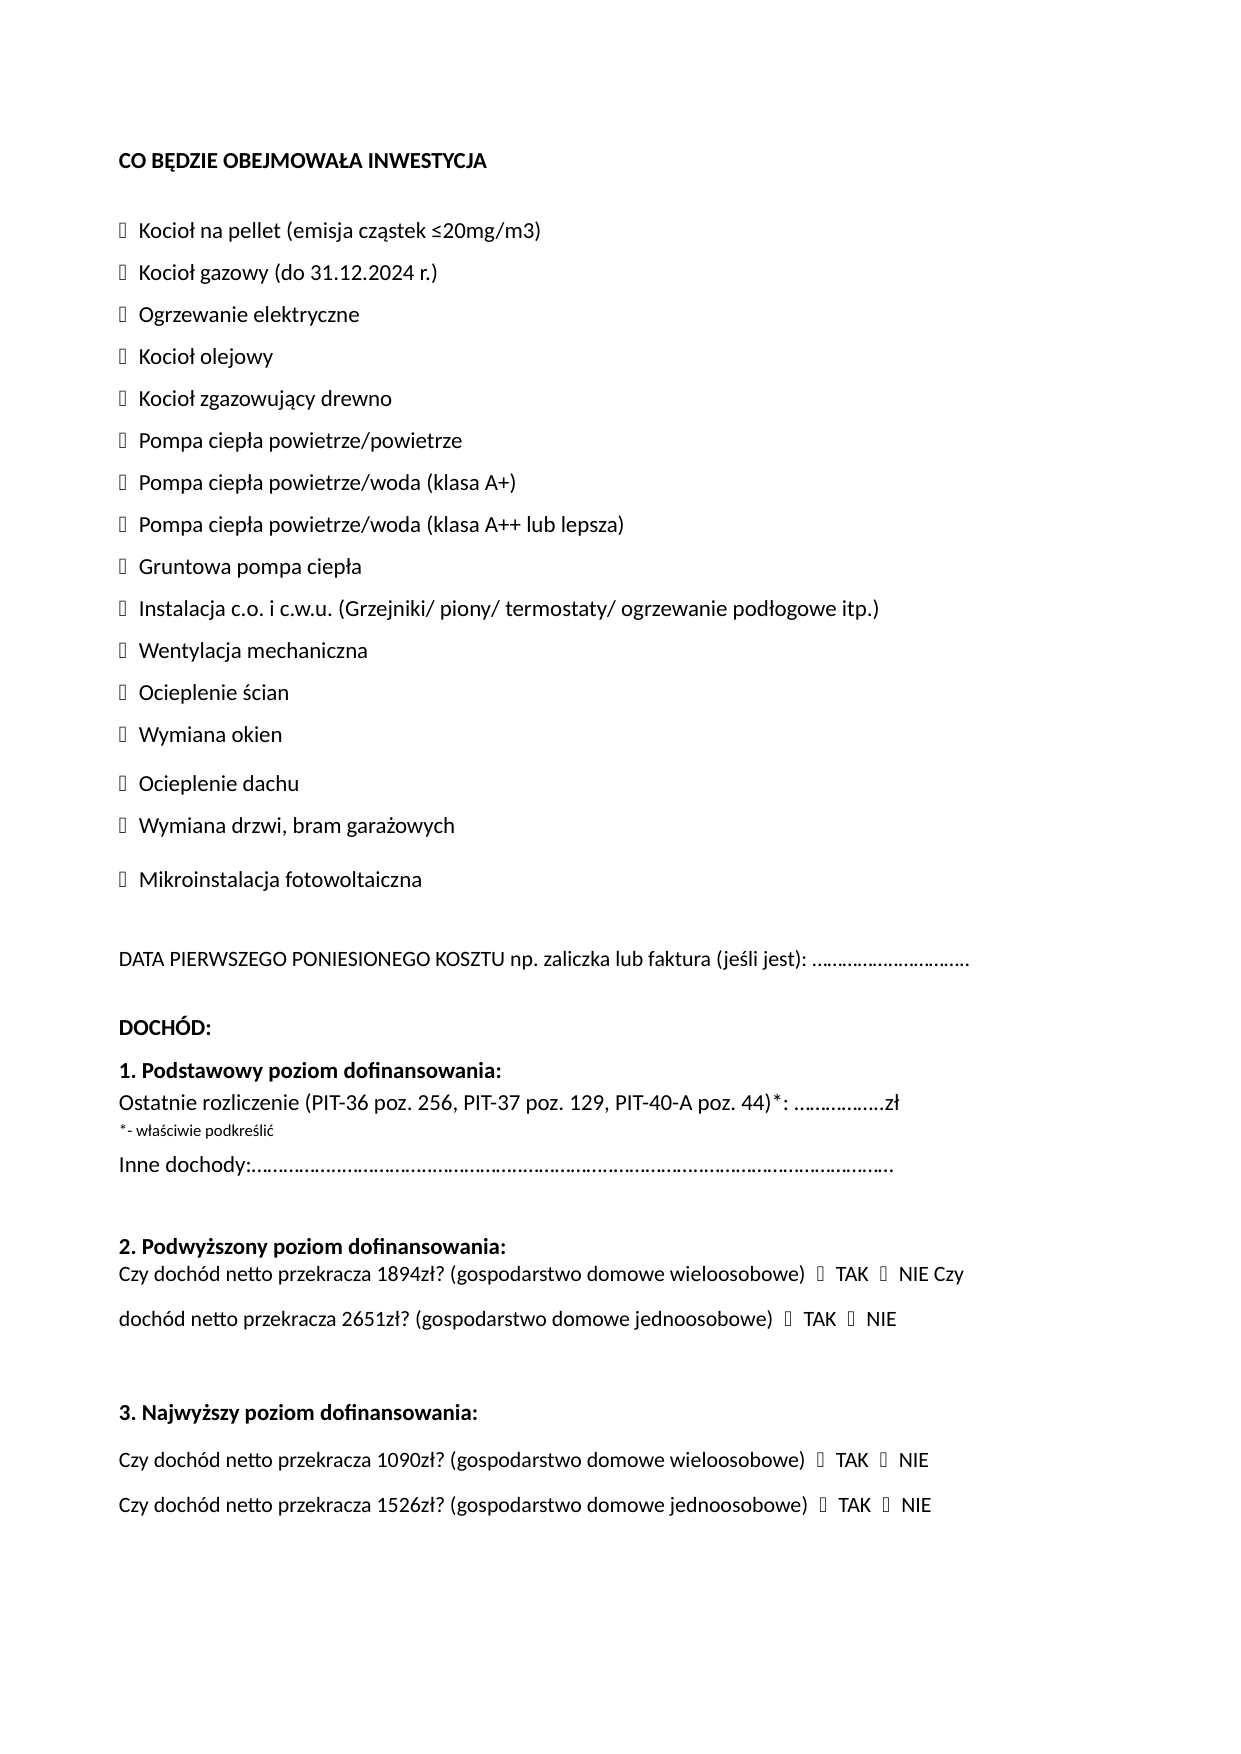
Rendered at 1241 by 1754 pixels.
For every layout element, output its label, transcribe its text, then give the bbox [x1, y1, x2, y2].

text Pompa ciepła powietrze/woda (klasa A++ lub lepsza) [119, 510, 1090, 538]
text Gruntowa pompa ciepła [119, 552, 1090, 580]
text DOCHÓD: [119, 1013, 1090, 1041]
text Czy dochód netto przekracza 1894zł? (gospodarstwo domowe wieloosobowe)TAKNIE Czy dochód netto przekracza 2651zł? (gospodarstwo domowe jednoosobowe)TAKNIE [119, 1260, 992, 1332]
text Mikroinstalacja fotowoltaiczna [119, 865, 1090, 893]
text 3. Najwyższy poziom dofinansowania: [119, 1398, 992, 1426]
text Czy dochód netto przekracza 1526zł? (gospodarstwo domowe jednoosobowe)TAKNIE [119, 1491, 992, 1518]
text DATA PIERWSZEGO PONIESIONEGO KOSZTU np. zaliczka lub faktura (jeśli jest): ……………..………….. [119, 946, 1090, 972]
text Instalacja c.o. i c.w.u. (Grzejniki/ piony/ termostaty/ ogrzewanie podłogowe itp.) [119, 594, 1090, 622]
text Ocieplenie dachu [119, 769, 1090, 797]
text Wymiana drzwi, bram garażowych [119, 811, 1090, 839]
text Ogrzewanie elektryczne [119, 300, 1090, 328]
text Kocioł zgazowujący drewno [119, 384, 1090, 412]
text CO BĘDZIE OBEJMOWAŁA INWESTYCJA [119, 146, 1090, 174]
text Kocioł na pellet (emisja cząstek ≤20mg/m3) [119, 217, 1090, 244]
text *- właściwie podkreślić [119, 1121, 1090, 1141]
text Pompa ciepła powietrze/woda (klasa A+) [119, 468, 1090, 496]
text Wymiana okien [119, 720, 1090, 748]
text Pompa ciepła powietrze/powietrze [119, 426, 1090, 454]
text 1. Podstawowy poziom dofinansowania: [119, 1056, 1090, 1084]
text Inne dochody:……………..……………..……………..……………..……………..……………………………… [119, 1151, 1090, 1179]
text Czy dochód netto przekracza 1090zł? (gospodarstwo domowe wieloosobowe)TAKNIE [119, 1446, 992, 1473]
text 2. Podwyższony poziom dofinansowania: [119, 1232, 1090, 1260]
text Wentylacja mechaniczna [119, 636, 1090, 664]
text Kocioł gazowy (do 31.12.2024 r.) [119, 258, 1090, 286]
text Ostatnie rozliczenie (PIT-36 poz. 256, PIT-37 poz. 129, PIT-40-A poz. 44)*: ……………..zł [119, 1088, 1090, 1116]
text Kocioł olejowy [119, 342, 1090, 370]
text Ocieplenie ścian [119, 678, 1090, 706]
